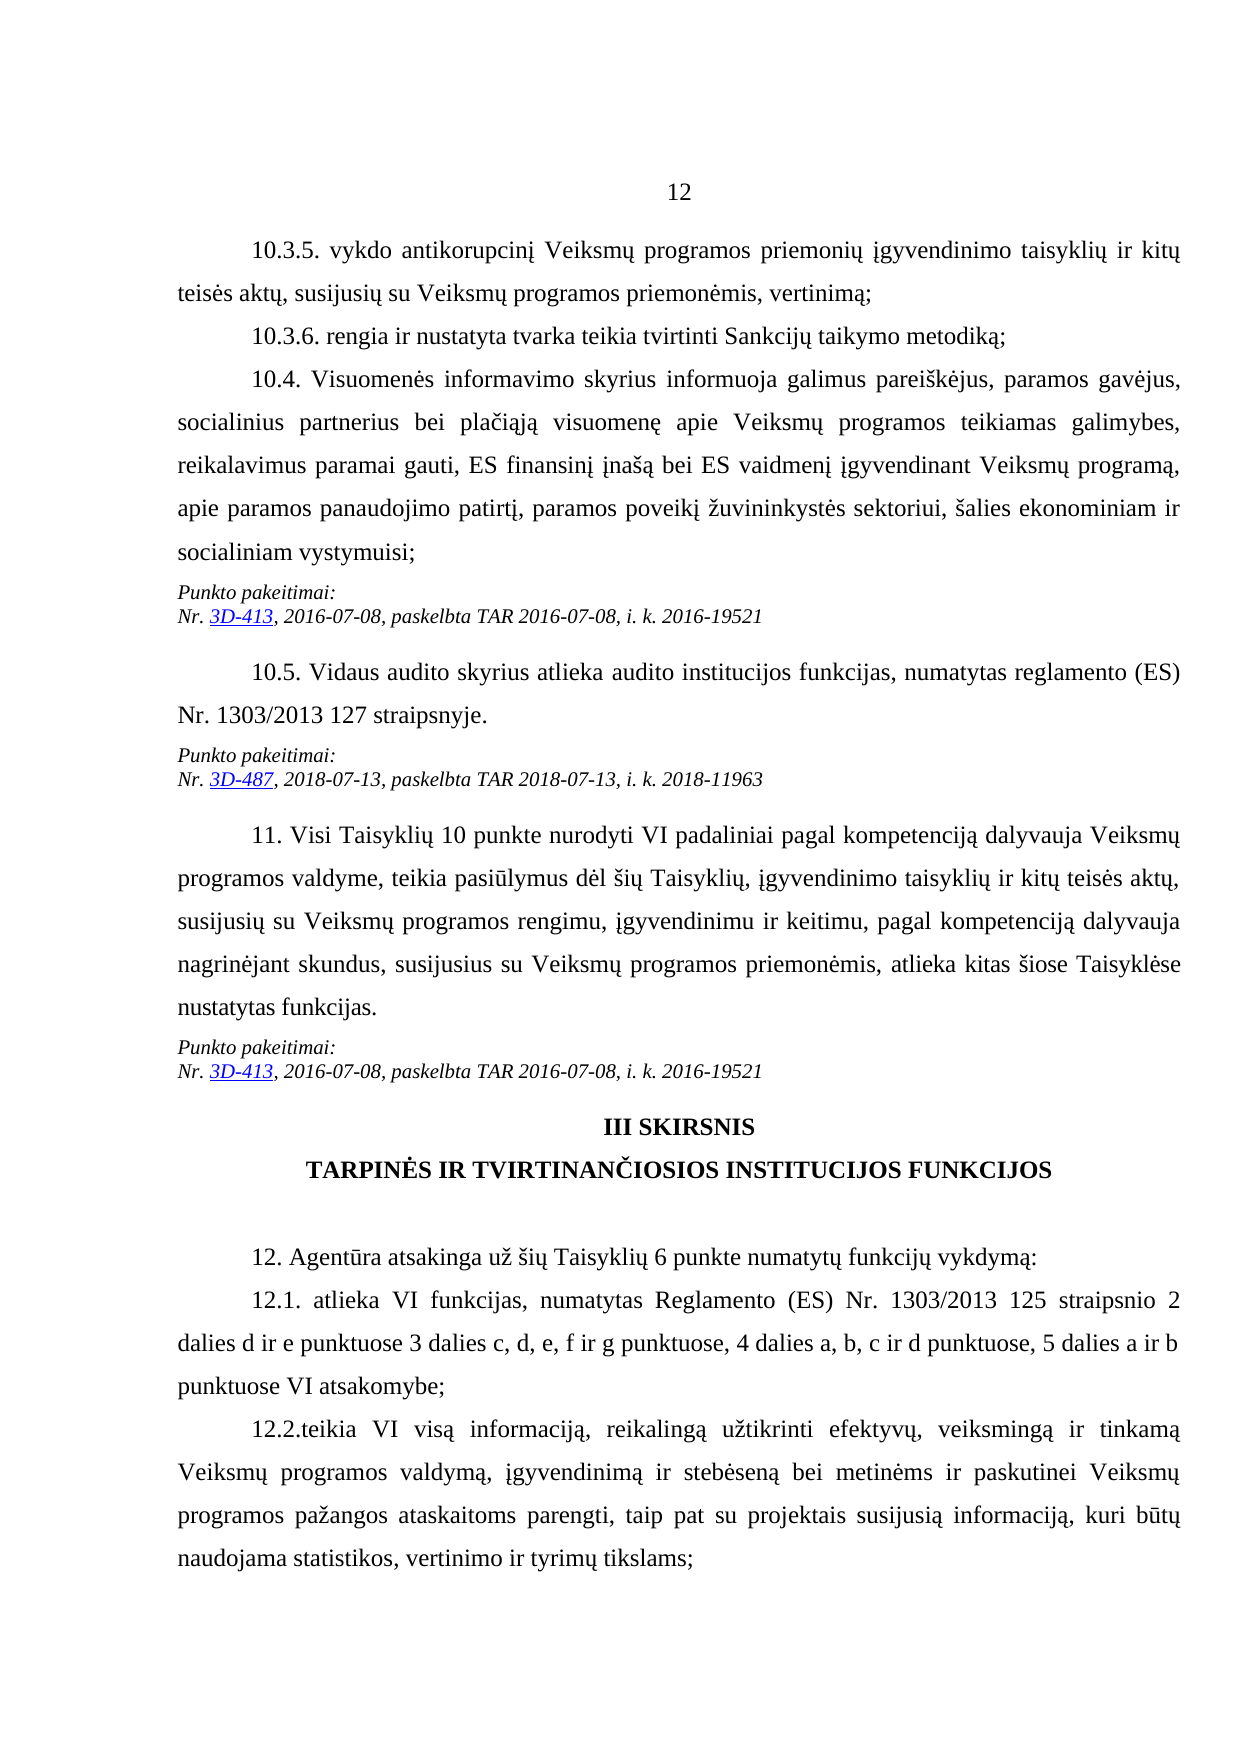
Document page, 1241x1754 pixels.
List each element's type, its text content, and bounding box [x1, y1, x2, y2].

text Nr. 3D-487, 2018-07-13, paskelbta TAR 2018-07-13, i. k. 2018-11963 [177, 767, 1181, 791]
text 12.2.teikia VI visą informaciją, reikalingą užtikrinti efektyvų, veiksmingą ir tinkamą Veiksmų programos valdymą, įgyvendinimą ir stebėseną bei metinėms ir paskutinei Veiksmų programos pažangos ataskaitoms parengti, taip pat su projektais susijusią informaciją, kuri būtų naudojama statistikos, vertinimo ir tyrimų tikslams; [177, 1414, 1181, 1572]
text Nr. 3D-413, 2016-07-08, paskelbta TAR 2016-07-08, i. k. 2016-19521 [177, 1059, 1181, 1083]
text TARPINĖS IR TVIRTINANČIOSIOS INSTITUCIJOS FUNKCIJOS [177, 1155, 1181, 1184]
text Punkto pakeitimai: [177, 743, 1181, 767]
text 10.5. Vidaus audito skyrius atlieka audito institucijos funkcijas, numatytas reglamento (ES) Nr. 1303/2013 127 straipsnyje. [177, 657, 1181, 728]
text 10.4. Visuomenės informavimo skyrius informuoja galimus pareiškėjus, paramos gavėjus, socialinius partnerius bei plačiąją visuomenę apie Veiksmų programos teikiamas galimybes, reikalavimus paramai gauti, ES finansinį įnašą bei ES vaidmenį įgyvendinant Veiksmų programą, apie paramos panaudojimo patirtį, paramos poveikį žuvininkystės sektoriui, šalies ekonominiam ir socialiniam vystymuisi; [177, 364, 1181, 565]
text Punkto pakeitimai: [177, 1035, 1181, 1059]
text 12. Agentūra atsakinga už šių Taisyklių 6 punkte numatytų funkcijų vykdymą: [177, 1242, 1181, 1270]
text 11. Visi Taisyklių 10 punkte nurodyti VI padaliniai pagal kompetenciją dalyvauja Veiksmų programos valdyme, teikia pasiūlymus dėl šių Taisyklių, įgyvendinimo taisyklių ir kitų teisės aktų, susijusių su Veiksmų programos rengimu, įgyvendinimu ir keitimu, pagal kompetenciją dalyvauja nagrinėjant skundus, susijusius su Veiksmų programos priemonėmis, atlieka kitas šiose Taisyklėse nustatytas funkcijas. [177, 820, 1181, 1021]
text III SKIRSNIS [177, 1112, 1181, 1141]
text 12.1. atlieka VI funkcijas, numatytas Reglamento (ES) Nr. 1303/2013 125 straipsnio 2 dalies d ir e punktuose 3 dalies c, d, e, f ir g punktuose, 4 dalies a, b, c ir d punktuose, 5 dalies a ir b punktuose VI atsakomybe; [177, 1285, 1181, 1400]
text 10.3.6. rengia ir nustatyta tvarka teikia tvirtinti Sankcijų taikymo metodiką; [177, 321, 1181, 350]
text Nr. 3D-413, 2016-07-08, paskelbta TAR 2016-07-08, i. k. 2016-19521 [177, 604, 1181, 628]
text Punkto pakeitimai: [177, 580, 1181, 604]
text 10.3.5. vykdo antikorupcinį Veiksmų programos priemonių įgyvendinimo taisyklių ir kitų teisės aktų, susijusių su Veiksmų programos priemonėmis, vertinimą; [177, 235, 1181, 307]
